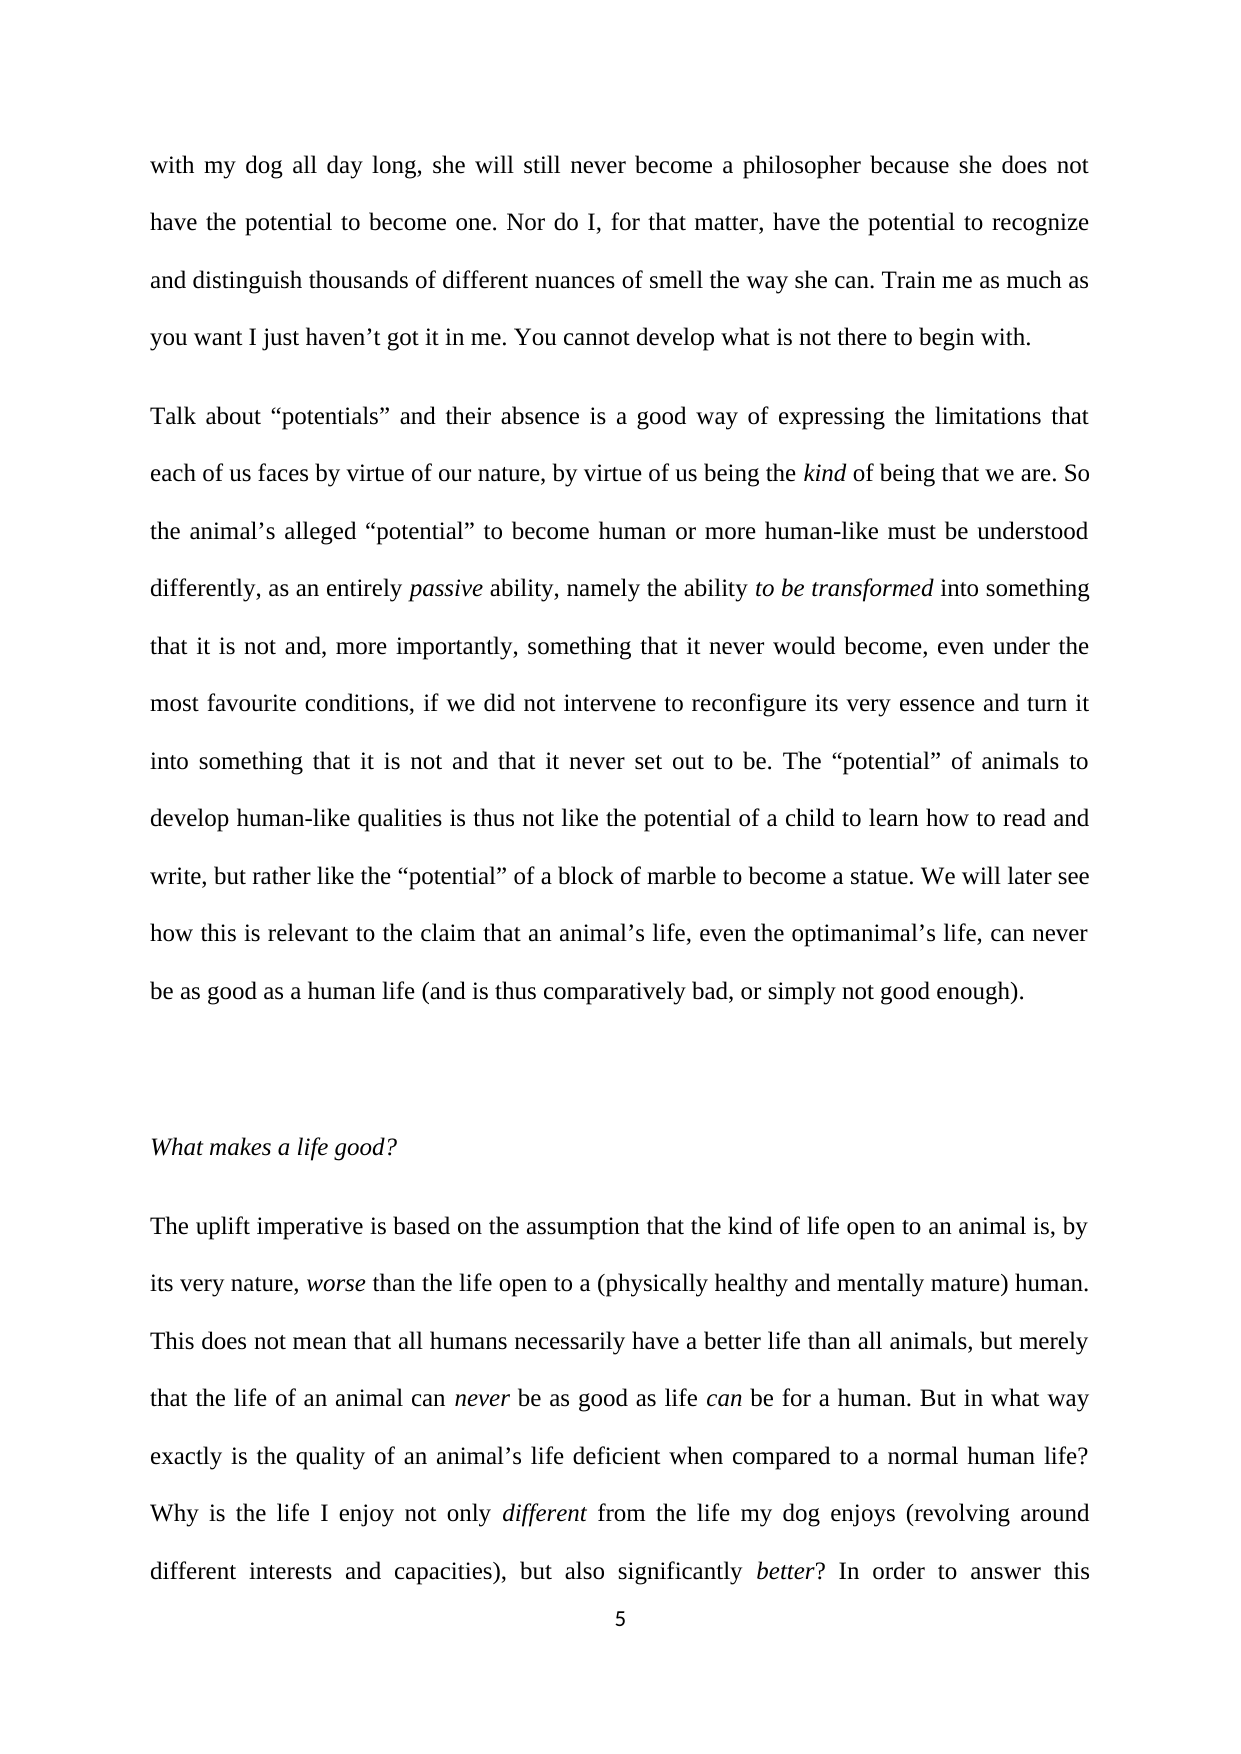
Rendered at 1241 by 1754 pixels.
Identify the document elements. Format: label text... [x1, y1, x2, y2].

text Talk about “potentials” and their absence is a good way of expressing the limitations that each of us faces by virtue of our nature, by virtue of us being the kind of being that we are. So the animal’s alleged “potential” to become human or more human-like must be understood differently, as an entirely passive ability, namely the ability to be transformed into something that it is not and, more importantly, something that it never would become, even under the most favourite conditions, if we did not intervene to reconfigure its very essence and turn it into something that it is not and that it never set out to be. The “potential” of animals to develop human-like qualities is thus not like the potential of a child to learn how to read and write, but rather like the “potential” of a block of marble to become a statue. We will later see how this is relevant to the claim that an animal’s life, even the optimanimal’s life, can never be as good as a human life (and is thus comparatively bad, or simply not good enough). [150, 401, 1090, 1004]
text What makes a life good? [150, 1132, 1090, 1161]
text with my dog all day long, she will still never become a philosopher because she does not have the potential to become one. Nor do I, for that matter, have the potential to recognize and distinguish thousands of different nuances of smell the way she can. Train me as much as you want I just haven’t got it in me. You cannot develop what is not there to begin with. [150, 150, 1090, 351]
text The uplift imperative is based on the assumption that the kind of life open to an animal is, by its very nature, worse than the life open to a (physically healthy and mentally mature) human. This does not mean that all humans necessarily have a better life than all animals, but merely that the life of an animal can never be as good as life can be for a human. But in what way exactly is the quality of an animal’s life deficient when compared to a normal human life? Why is the life I enjoy not only different from the life my dog enjoys (revolving around different interests and capacities), but also significantly better? In order to answer this [150, 1211, 1090, 1584]
